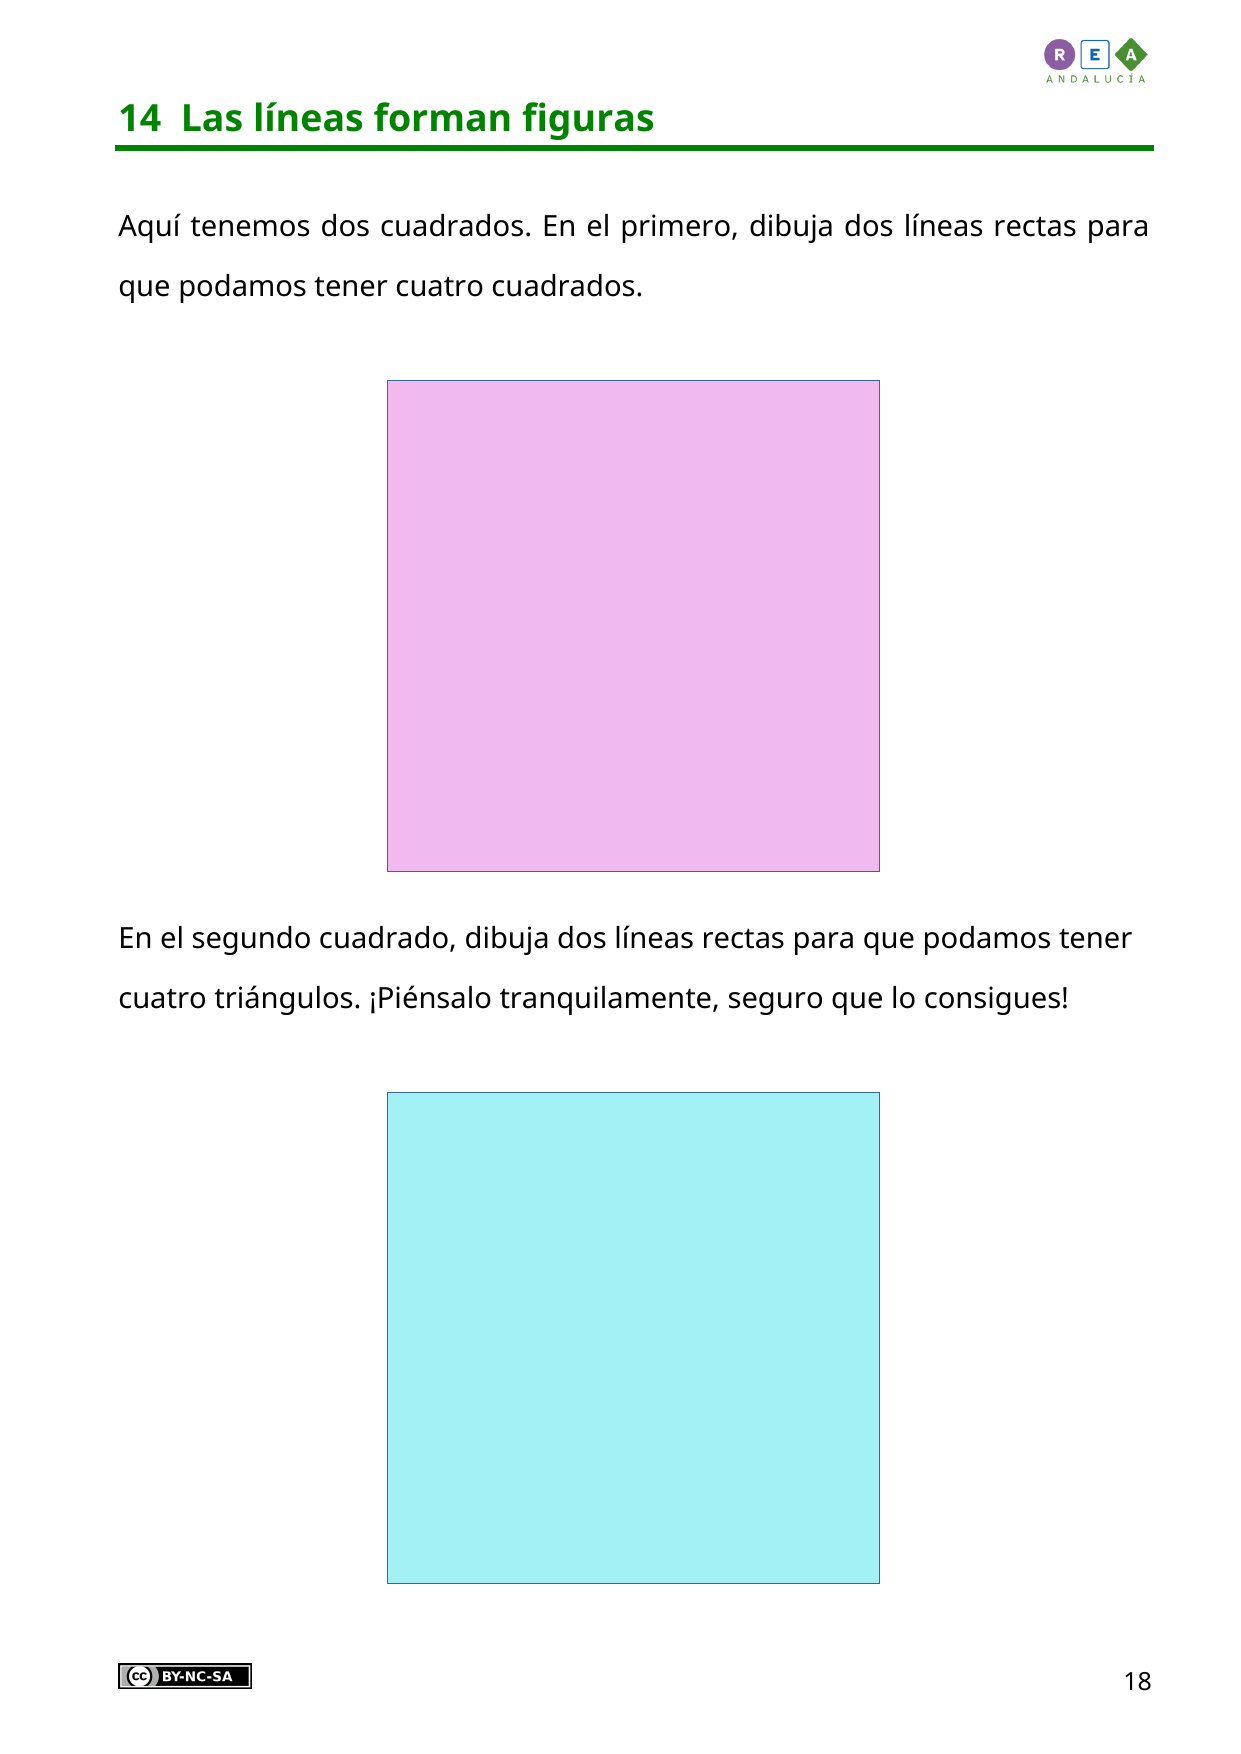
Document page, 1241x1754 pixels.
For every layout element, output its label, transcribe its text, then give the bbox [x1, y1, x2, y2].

picture [118, 1663, 536, 1698]
text En el segundo cuadrado, dibuja dos líneas rectas para que podamos tener cuatro triángulos. ¡Piénsalo tranquilamente, seguro que lo consigues! [118, 918, 1152, 1068]
text Aquí tenemos dos cuadrados. En el primero, dibuja dos líneas rectas para que podamos tener cuatro cuadrados. [118, 206, 1152, 305]
subtitle 14 Las líneas forman figuras [115, 88, 1154, 145]
picture [1039, 33, 1152, 88]
